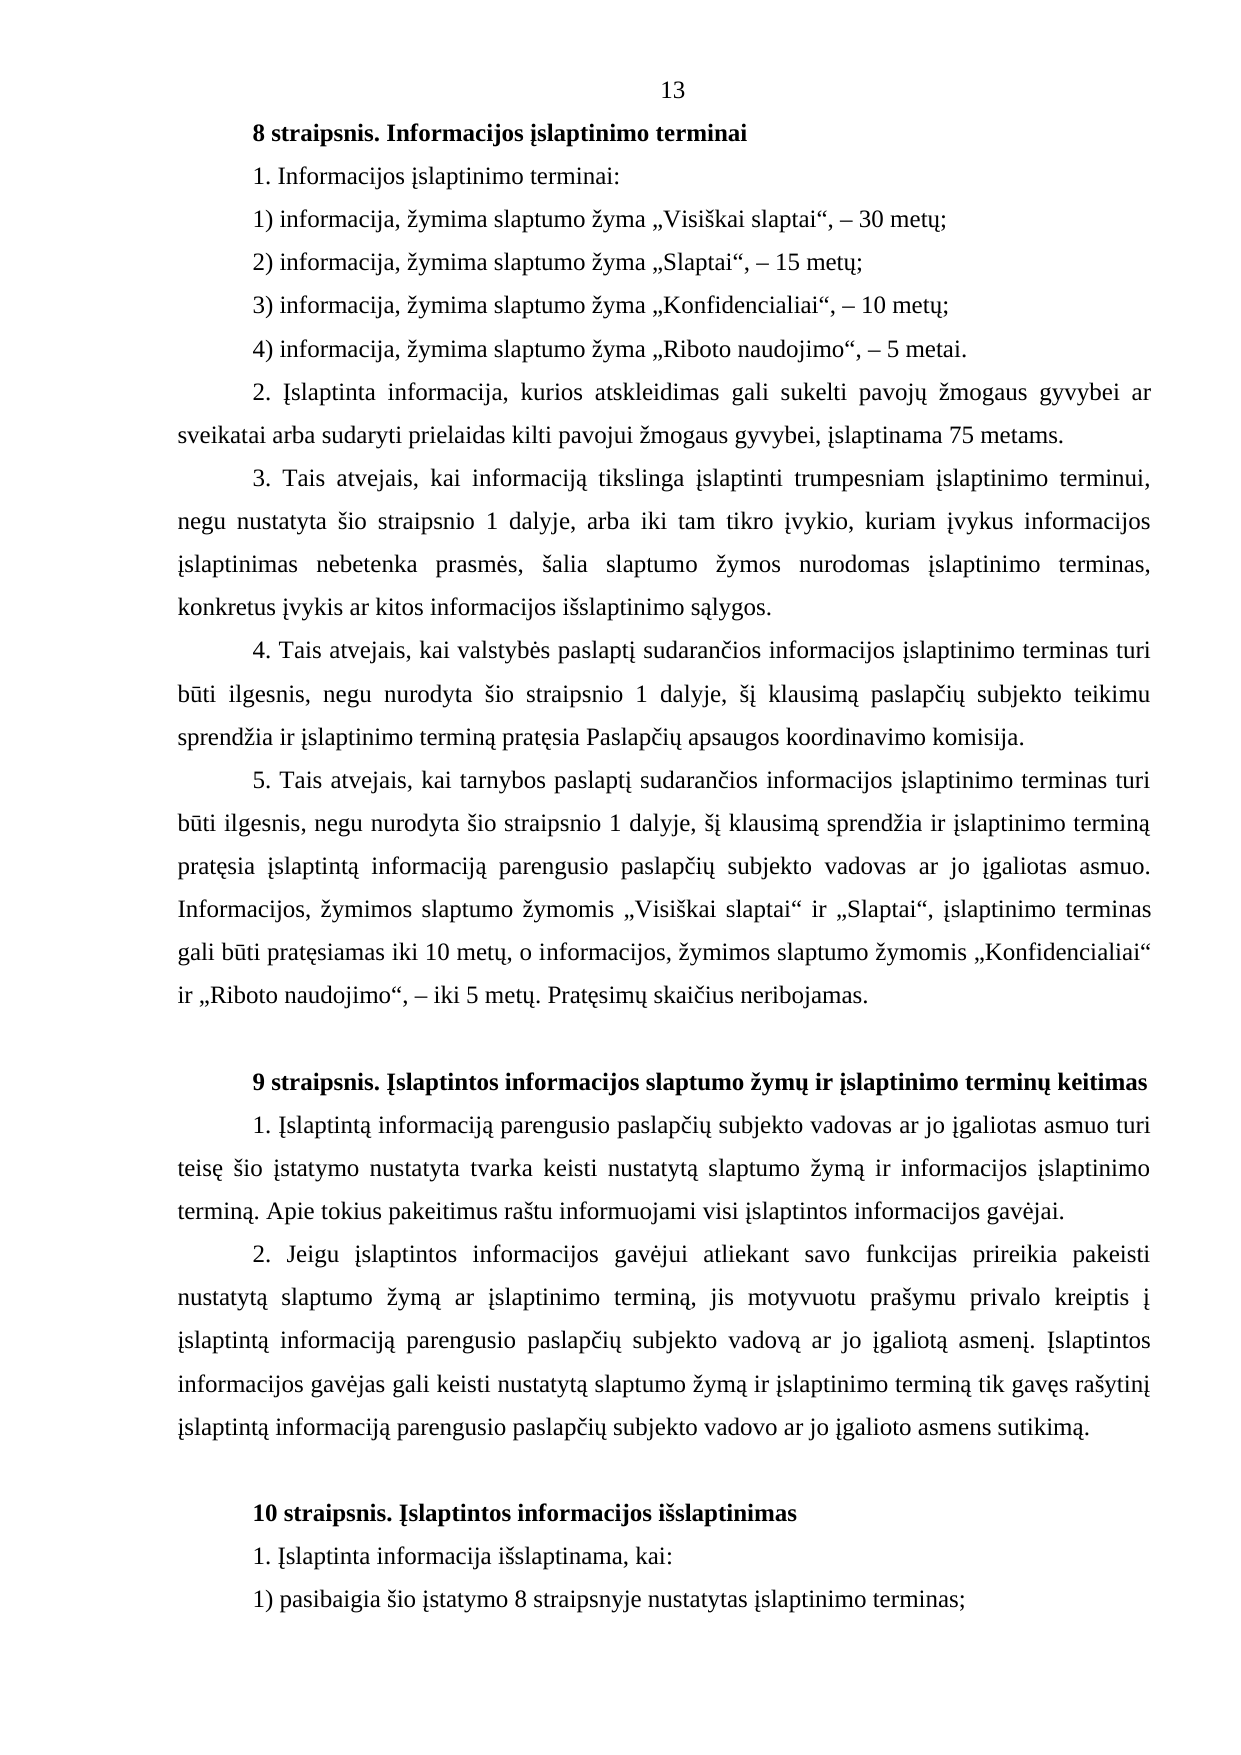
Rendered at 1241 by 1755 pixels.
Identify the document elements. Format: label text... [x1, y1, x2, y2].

text 3) informacija, žymima slaptumo žyma „Konfidencialiai“, – 10 metų; [177, 291, 1152, 319]
text 2. Jeigu įslaptintos informacijos gavėjui atliekant savo funkcijas prireikia pakeisti nustatytą slaptumo žymą ar įslaptinimo terminą, jis motyvuotu prašymu privalo kreiptis į įslaptintą informaciją parengusio paslapčių subjekto vadovą ar jo įgaliotą asmenį. Įslaptintos informacijos gavėjas gali keisti nustatytą slaptumo žymą ir įslaptinimo terminą tik gavęs rašytinį įslaptintą informaciją parengusio paslapčių subjekto vadovo ar jo įgalioto asmens sutikimą. [177, 1239, 1152, 1441]
text 4) informacija, žymima slaptumo žyma „Riboto naudojimo“, – 5 metai. [177, 334, 1152, 362]
text 3. Tais atvejais, kai informaciją tikslinga įslaptinti trumpesniam įslaptinimo terminui, negu nustatyta šio straipsnio 1 dalyje, arba iki tam tikro įvykio, kuriam įvykus informacijos įslaptinimas nebetenka prasmės, šalia slaptumo žymos nurodomas įslaptinimo terminas, konkretus įvykis ar kitos informacijos išslaptinimo sąlygos. [177, 463, 1152, 621]
text 1) pasibaigia šio įstatymo 8 straipsnyje nustatytas įslaptinimo terminas; [177, 1584, 1152, 1613]
text 1. Įslaptinta informacija išslaptinama, kai: [177, 1541, 1152, 1570]
text 1. Informacijos įslaptinimo terminai: [177, 161, 1152, 190]
text 1) informacija, žymima slaptumo žyma „Visiškai slaptai“, – 30 metų; [177, 204, 1152, 233]
text 5. Tais atvejais, kai tarnybos paslaptį sudarančios informacijos įslaptinimo terminas turi būti ilgesnis, negu nurodyta šio straipsnio 1 dalyje, šį klausimą sprendžia ir įslaptinimo terminą pratęsia įslaptintą informaciją parengusio paslapčių subjekto vadovas ar jo įgaliotas asmuo. Informacijos, žymimos slaptumo žymomis „Visiškai slaptai“ ir „Slaptai“, įslaptinimo terminas gali būti pratęsiamas iki 10 metų, o informacijos, žymimos slaptumo žymomis „Konfidencialiai“ ir „Riboto naudojimo“, – iki 5 metų. Pratęsimų skaičius neribojamas. [177, 765, 1152, 1009]
text 10 straipsnis. Įslaptintos informacijos išslaptinimas [177, 1498, 1152, 1527]
text 2. Įslaptinta informacija, kurios atskleidimas gali sukelti pavojų žmogaus gyvybei ar sveikatai arba sudaryti prielaidas kilti pavojui žmogaus gyvybei, įslaptinama 75 metams. [177, 377, 1152, 449]
text 2) informacija, žymima slaptumo žyma „Slaptai“, – 15 metų; [177, 247, 1152, 276]
text 9 straipsnis. Įslaptintos informacijos slaptumo žymų ir įslaptinimo terminų keitimas [177, 1067, 1152, 1096]
text 1. Įslaptintą informaciją parengusio paslapčių subjekto vadovas ar jo įgaliotas asmuo turi teisę šio įstatymo nustatyta tvarka keisti nustatytą slaptumo žymą ir informacijos įslaptinimo terminą. Apie tokius pakeitimus raštu informuojami visi įslaptintos informacijos gavėjai. [177, 1110, 1152, 1225]
text 8 straipsnis. Informacijos įslaptinimo terminai [177, 118, 1152, 147]
text 4. Tais atvejais, kai valstybės paslaptį sudarančios informacijos įslaptinimo terminas turi būti ilgesnis, negu nurodyta šio straipsnio 1 dalyje, šį klausimą paslapčių subjekto teikimu sprendžia ir įslaptinimo terminą pratęsia Paslapčių apsaugos koordinavimo komisija. [177, 636, 1152, 751]
